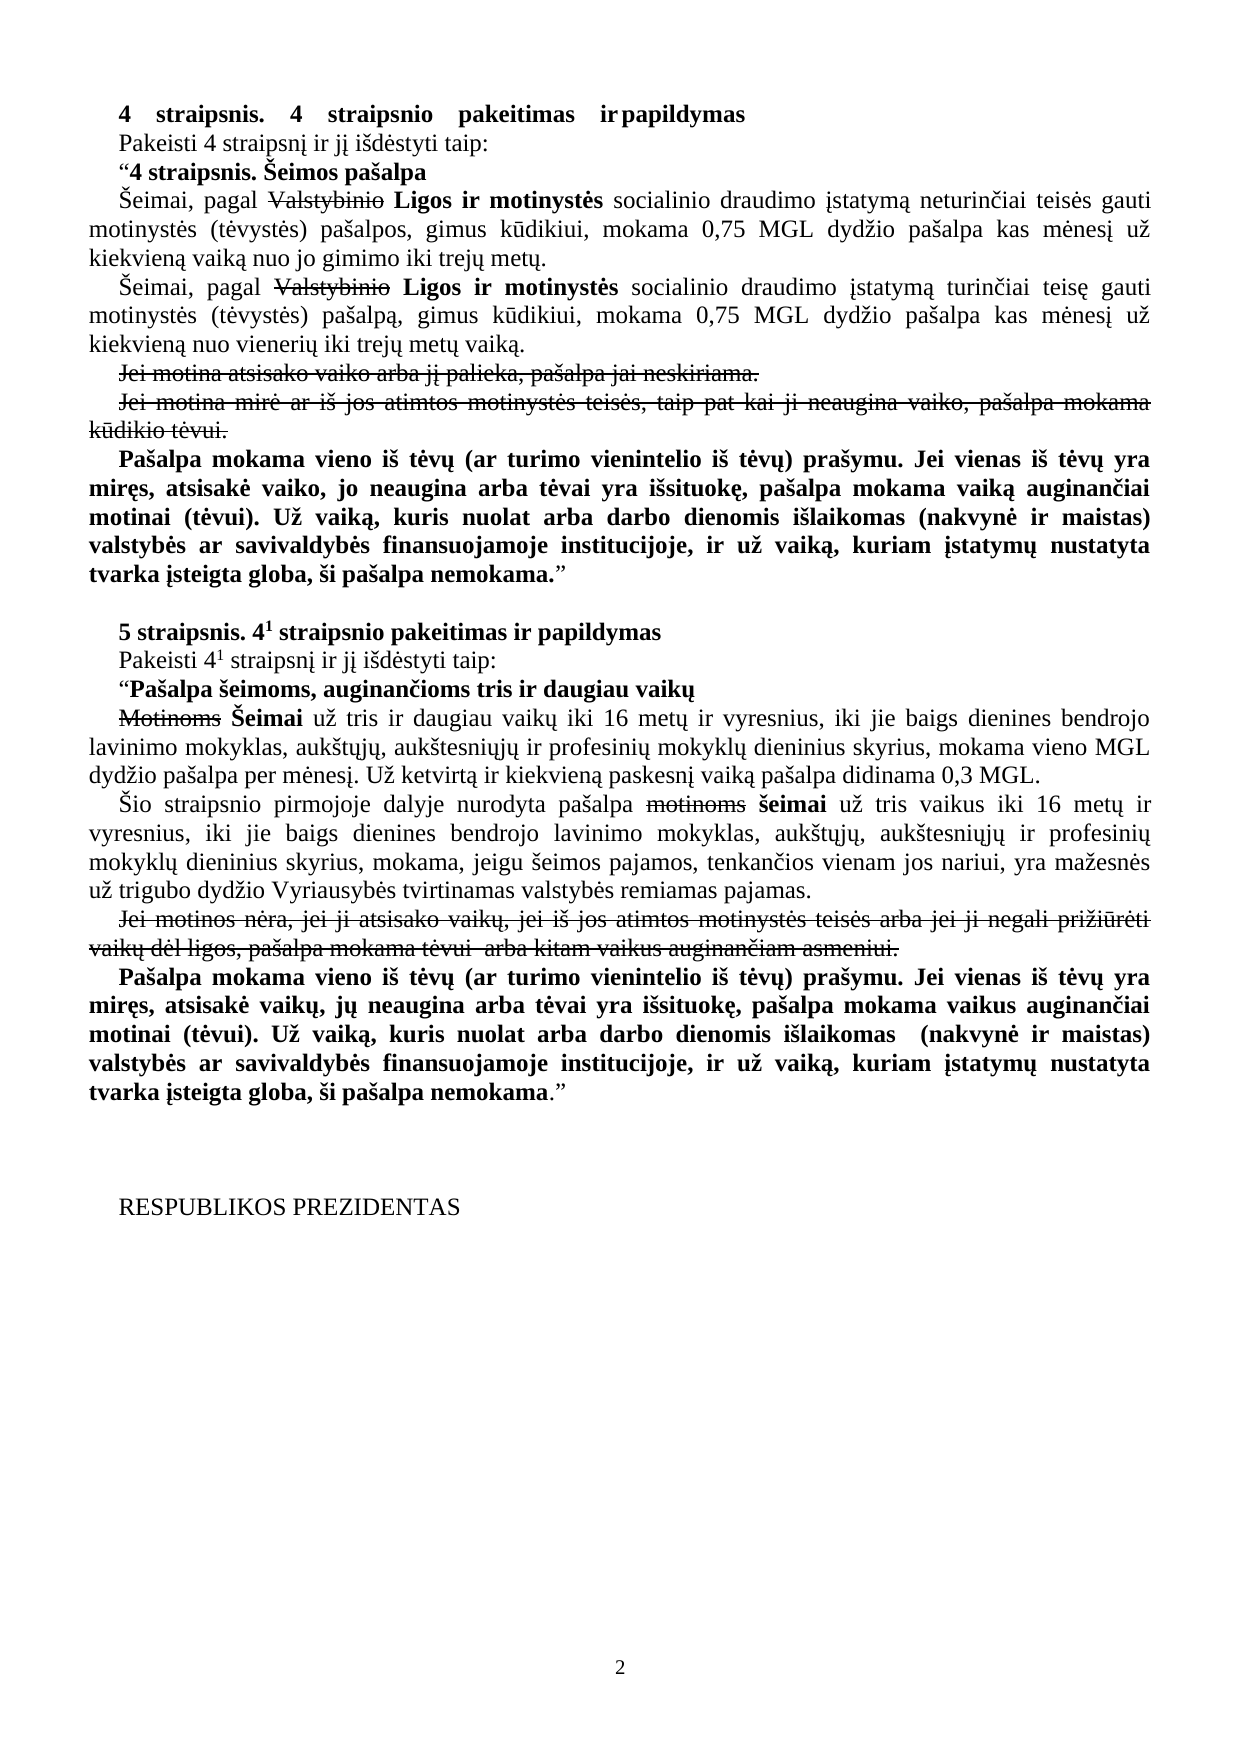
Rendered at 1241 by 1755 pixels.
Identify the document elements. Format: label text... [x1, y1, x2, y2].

text Pašalpa mokama vieno iš tėvų (ar turimo vienintelio iš tėvų) prašymu. Jei vienas iš tėvų yra miręs, atsisakė vaiko, jo neaugina arba tėvai yra išsituokę, pašalpa mokama vaiką auginančiai motinai (tėvui). Už vaiką, kuris nuolat arba darbo dienomis išlaikomas (nakvynė ir maistas) valstybės ar savivaldybės finansuojamoje institucijoje, ir už vaiką, kuriam įstatymų nustatyta tvarka įsteigta globa, ši pašalpa nemokama.” [89, 444, 1152, 588]
text Jei motinos nėra, jei ji atsisako vaikų, jei iš jos atimtos motinystės teisės arba jei ji negali prižiūrėti vaikų dėl ligos, pašalpa mokama tėvui arba kitam vaikus auginančiam asmeniui. [89, 904, 1152, 962]
text Motinoms Šeimai už tris ir daugiau vaikų iki 16 metų ir vyresnius, iki jie baigs dienines bendrojo lavinimo mokyklas, aukštųjų, aukštesniųjų ir profesinių mokyklų dieninius skyrius, mokama vieno MGL dydžio pašalpa per mėnesį. Už ketvirtą ir kiekvieną paskesnį vaiką pašalpa didinama 0,3 MGL. [89, 703, 1152, 789]
text 5 straipsnis. 41 straipsnio pakeitimas ir papildymas [89, 617, 1152, 645]
text Jei motina atsisako vaiko arba jį palieka, pašalpa jai neskiriama. [89, 358, 1152, 387]
text “Pašalpa šeimoms, auginančioms tris ir daugiau vaikų [89, 674, 1152, 703]
text Jei motina mirė ar iš jos atimtos motinystės teisės, taip pat kai ji neaugina vaiko, pašalpa mokama kūdikio tėvui. [89, 387, 1152, 444]
text “4 straipsnis. Šeimos pašalpa [89, 157, 1152, 185]
text Šeimai, pagal Valstybinio Ligos ir motinystės socialinio draudimo įstatymą turinčiai teisę gauti motinystės (tėvystės) pašalpą, gimus kūdikiui, mokama 0,75 MGL dydžio pašalpa kas mėnesį už kiekvieną nuo vienerių iki trejų metų vaiką. [89, 272, 1152, 358]
text Šeimai, pagal Valstybinio Ligos ir motinystės socialinio draudimo įstatymą neturinčiai teisės gauti motinystės (tėvystės) pašalpos, gimus kūdikiui, mokama 0,75 MGL dydžio pašalpa kas mėnesį už kiekvieną vaiką nuo jo gimimo iki trejų metų. [89, 185, 1152, 272]
text Pašalpa mokama vieno iš tėvų (ar turimo vienintelio iš tėvų) prašymu. Jei vienas iš tėvų yra miręs, atsisakė vaikų, jų neaugina arba tėvai yra išsituokę, pašalpa mokama vaikus auginančiai motinai (tėvui). Už vaiką, kuris nuolat arba darbo dienomis išlaikomas (nakvynė ir maistas) valstybės ar savivaldybės finansuojamoje institucijoje, ir už vaiką, kuriam įstatymų nustatyta tvarka įsteigta globa, ši pašalpa nemokama.” [89, 962, 1152, 1105]
text Pakeisti 4 straipsnį ir jį išdėstyti taip: [89, 128, 1152, 157]
text 4 straipsnis. 4 straipsnio pakeitimas ir papildymas [89, 99, 1152, 128]
text Pakeisti 41 straipsnį ir jį išdėstyti taip: [89, 645, 1152, 674]
text RESPUBLIKOS PREZIDENTAS [89, 1192, 1152, 1220]
text Šio straipsnio pirmojoje dalyje nurodyta pašalpa motinoms šeimai už tris vaikus iki 16 metų ir vyresnius, iki jie baigs dienines bendrojo lavinimo mokyklas, aukštųjų, aukštesniųjų ir profesinių mokyklų dieninius skyrius, mokama, jeigu šeimos pajamos, tenkančios vienam jos nariui, yra mažesnės už trigubo dydžio Vyriausybės tvirtinamas valstybės remiamas pajamas. [89, 789, 1152, 904]
